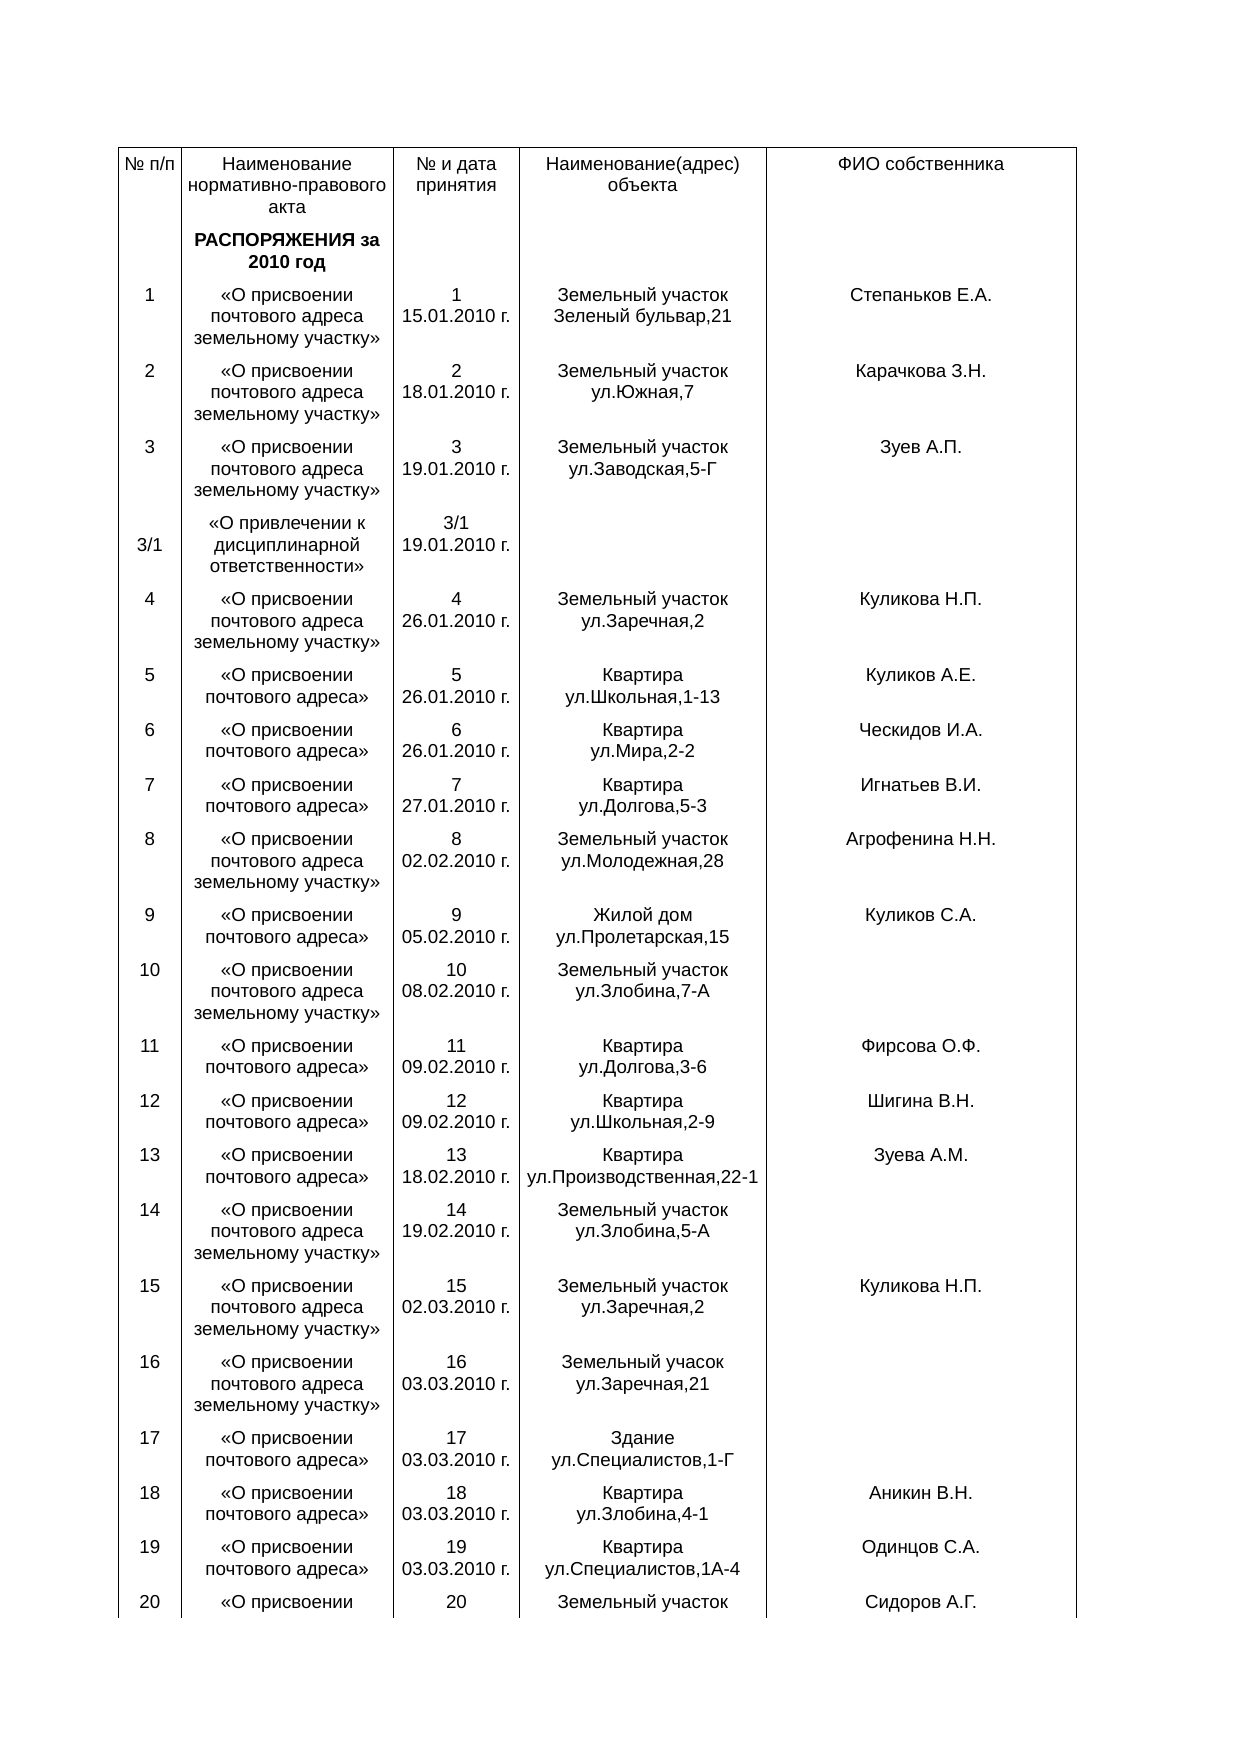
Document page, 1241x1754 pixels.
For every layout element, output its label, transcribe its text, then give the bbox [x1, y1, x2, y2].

table_cell 19 [119, 1530, 181, 1585]
table_cell Земельный участок Зеленый бульвар,21 [520, 278, 766, 354]
table_cell 3 19.01.2010 г. [394, 430, 519, 506]
table_cell Земельный учасок ул.Заречная,21 [520, 1345, 766, 1421]
table_cell Квартира ул.Злобина,4-1 [520, 1476, 766, 1530]
table_cell [767, 1193, 1076, 1269]
table_cell [767, 506, 1076, 582]
table_cell 18 03.03.2010 г. [394, 1476, 519, 1530]
table_cell 1 15.01.2010 г. [394, 278, 519, 354]
table_cell Карачкова З.Н. [767, 354, 1076, 430]
table_cell 19 03.03.2010 г. [394, 1530, 519, 1585]
table_cell «О привлечении к дисциплинарной ответственности» [182, 506, 393, 582]
table_cell 8 [119, 822, 181, 898]
table_cell «О присвоении почтового адреса земельному участку» [182, 582, 393, 658]
table_cell «О присвоении почтового адреса земельному участку» [182, 1345, 393, 1421]
table_cell «О присвоении почтового адреса земельному участку» [182, 1269, 393, 1345]
table_cell 6 26.01.2010 г. [394, 713, 519, 768]
table_cell 16 03.03.2010 г. [394, 1345, 519, 1421]
table_cell Зуева А.М. [767, 1138, 1076, 1193]
table_cell Земельный участок ул.Заречная,2 [520, 1269, 766, 1345]
table_cell «О присвоении почтового адреса» [182, 1530, 393, 1585]
table_cell Квартира ул.Школьная,1-13 [520, 659, 766, 713]
table_cell Земельный участок ул.Молодежная,28 [520, 822, 766, 898]
table_cell Земельный участок ул.Злобина,7-А [520, 953, 766, 1029]
table_cell 9 [119, 898, 181, 953]
table_cell «О присвоении почтового адреса» [182, 1421, 393, 1476]
table_cell [394, 223, 519, 278]
table_cell Квартира ул.Долгова,5-3 [520, 768, 766, 822]
table_cell Фирсова О.Ф. [767, 1029, 1076, 1084]
table_cell Куликов С.А. [767, 898, 1076, 953]
table_cell «О присвоении почтового адреса» [182, 1029, 393, 1084]
table_cell Квартира ул.Специалистов,1А-4 [520, 1530, 766, 1585]
table_cell 8 02.02.2010 г. [394, 822, 519, 898]
table_cell Квартира ул.Долгова,3-6 [520, 1029, 766, 1084]
table_cell «О присвоении почтового адреса земельному участку» [182, 430, 393, 506]
table_header Наименование(адрес) объекта [520, 148, 766, 223]
table_cell Степаньков Е.А. [767, 278, 1076, 354]
table_cell Квартира ул.Мира,2-2 [520, 713, 766, 768]
table_header № п/п [119, 148, 181, 223]
table_header № и дата принятия [394, 148, 519, 223]
table_cell «О присвоении почтового адреса» [182, 659, 393, 713]
table_cell 12 [119, 1084, 181, 1138]
table_cell Куликова Н.П. [767, 582, 1076, 658]
table_cell «О присвоении почтового адреса земельному участку» [182, 1193, 393, 1269]
table_cell 4 [119, 582, 181, 658]
table_cell «О присвоении почтового адреса земельному участку» [182, 953, 393, 1029]
table_cell 11 09.02.2010 г. [394, 1029, 519, 1084]
table_cell [119, 223, 181, 278]
table_cell 17 [119, 1421, 181, 1476]
table_cell «О присвоении почтового адреса земельному участку» [182, 278, 393, 354]
table_cell «О присвоении почтового адреса» [182, 768, 393, 822]
table_cell 11 [119, 1029, 181, 1084]
table_cell «О присвоении почтового адреса» [182, 1476, 393, 1530]
table_cell 3/1 19.01.2010 г. [394, 506, 519, 582]
table_header Наименование нормативно-правового акта [182, 148, 393, 223]
table_cell [767, 223, 1076, 278]
table_cell 6 [119, 713, 181, 768]
table_cell 9 05.02.2010 г. [394, 898, 519, 953]
table_header ФИО собственника [767, 148, 1076, 223]
table_cell Здание ул.Специалистов,1-Г [520, 1421, 766, 1476]
table_cell 14 19.02.2010 г. [394, 1193, 519, 1269]
table_cell [520, 223, 766, 278]
table_cell 12 09.02.2010 г. [394, 1084, 519, 1138]
table_cell «О присвоении почтового адреса» [182, 898, 393, 953]
table_cell 5 26.01.2010 г. [394, 659, 519, 713]
table_cell «О присвоении почтового адреса» [182, 1084, 393, 1138]
table_cell 1 [119, 278, 181, 354]
table_cell Земельный участок ул.Заречная,2 [520, 582, 766, 658]
table_cell «О присвоении почтового адреса» [182, 713, 393, 768]
table_cell Зуев А.П. [767, 430, 1076, 506]
table_cell Земельный участок ул.Южная,7 [520, 354, 766, 430]
table_cell 20 [394, 1585, 519, 1618]
table_cell «О присвоении почтового адреса земельному участку» [182, 354, 393, 430]
table_cell Агрофенина Н.Н. [767, 822, 1076, 898]
table_cell 14 [119, 1193, 181, 1269]
table_cell 3 [119, 430, 181, 506]
table_cell 3/1 [119, 506, 181, 582]
table_cell Земельный участок ул.Заводская,5-Г [520, 430, 766, 506]
table_cell [767, 1421, 1076, 1476]
table_cell 20 [119, 1585, 181, 1618]
table_cell 10 [119, 953, 181, 1029]
table_cell 7 [119, 768, 181, 822]
table_cell 2 18.01.2010 г. [394, 354, 519, 430]
table_cell [767, 953, 1076, 1029]
table_cell Сидоров А.Г. [767, 1585, 1076, 1618]
table_cell 10 08.02.2010 г. [394, 953, 519, 1029]
table_cell «О присвоении почтового адреса» [182, 1138, 393, 1193]
table_cell Аникин В.Н. [767, 1476, 1076, 1530]
table_cell «О присвоении почтового адреса земельному участку» [182, 822, 393, 898]
table_cell 5 [119, 659, 181, 713]
table_cell [767, 1345, 1076, 1421]
table_cell Земельный участок [520, 1585, 766, 1618]
table_cell 15 [119, 1269, 181, 1345]
table_cell Одинцов С.А. [767, 1530, 1076, 1585]
table_cell Земельный участок ул.Злобина,5-А [520, 1193, 766, 1269]
table_cell Шигина В.Н. [767, 1084, 1076, 1138]
table_cell Ческидов И.А. [767, 713, 1076, 768]
table_cell 13 18.02.2010 г. [394, 1138, 519, 1193]
table_cell РАСПОРЯЖЕНИЯ за 2010 год [182, 223, 393, 278]
table_cell [520, 506, 766, 582]
table_cell 18 [119, 1476, 181, 1530]
table_cell Квартира ул.Производственная,22-1 [520, 1138, 766, 1193]
table_cell 4 26.01.2010 г. [394, 582, 519, 658]
table_cell 13 [119, 1138, 181, 1193]
table_cell Квартира ул.Школьная,2-9 [520, 1084, 766, 1138]
table_cell Игнатьев В.И. [767, 768, 1076, 822]
table_cell «О присвоении [182, 1585, 393, 1618]
table_cell Куликов А.Е. [767, 659, 1076, 713]
table_cell 7 27.01.2010 г. [394, 768, 519, 822]
table_cell 17 03.03.2010 г. [394, 1421, 519, 1476]
table_cell 15 02.03.2010 г. [394, 1269, 519, 1345]
table_cell Куликова Н.П. [767, 1269, 1076, 1345]
table_cell 16 [119, 1345, 181, 1421]
table_cell Жилой дом ул.Пролетарская,15 [520, 898, 766, 953]
table_cell 2 [119, 354, 181, 430]
